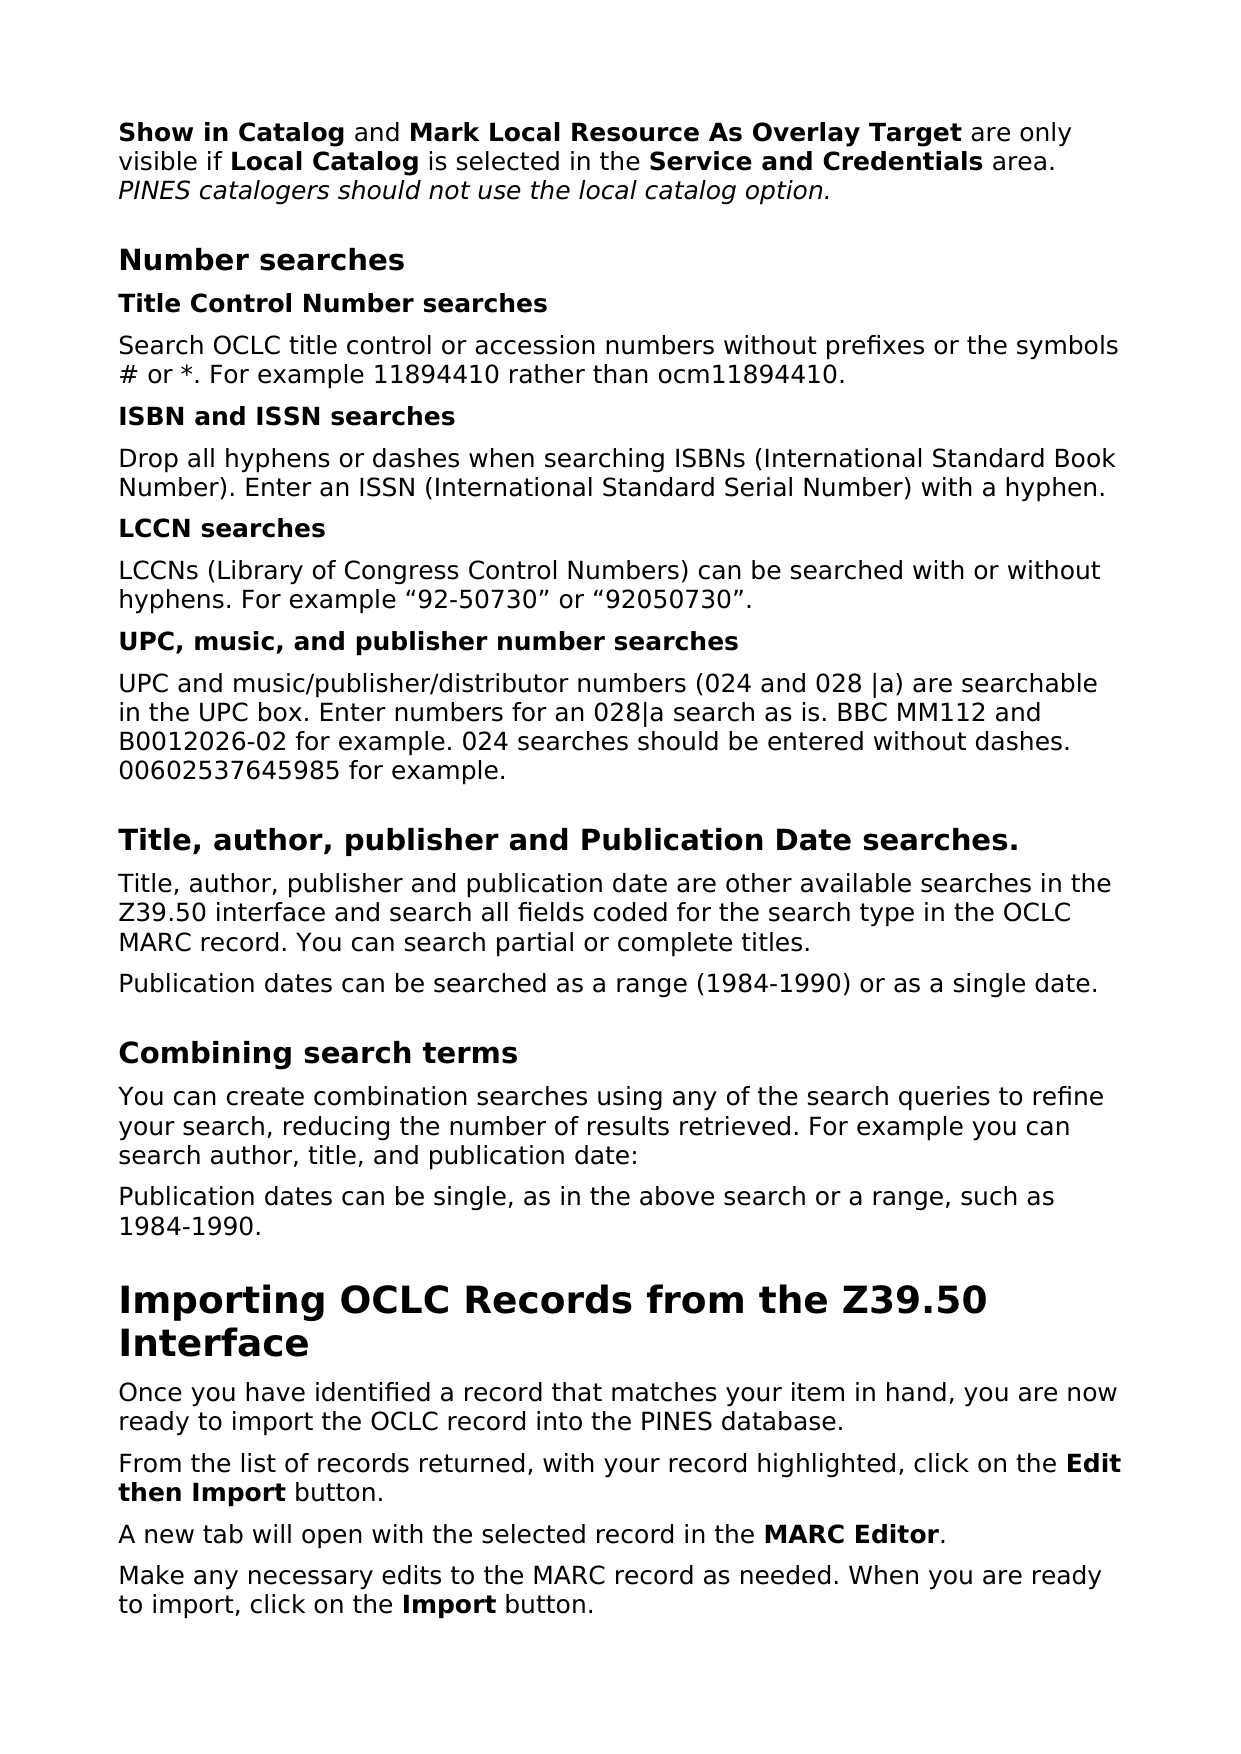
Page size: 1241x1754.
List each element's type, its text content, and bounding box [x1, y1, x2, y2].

subtitle Title, author, publisher and Publication Date searches. [118, 823, 1122, 857]
text Search OCLC title control or accession numbers without prefixes or the symbols # or *. For example 11894410 rather than ocm11894410. [118, 331, 1122, 389]
subtitle Number searches [118, 243, 1122, 277]
text Once you have identified a record that matches your item in hand, you are now ready to import the OCLC record into the PINES database. [118, 1378, 1122, 1436]
text UPC, music, and publisher number searches [118, 627, 1122, 656]
text A new tab will open with the selected record in the MARC Editor. [118, 1520, 1122, 1549]
text Title, author, publisher and publication date are other available searches in the Z39.50 interface and search all fields coded for the search type in the OCLC MARC record. You can search partial or complete titles. [118, 869, 1122, 957]
text Publication dates can be searched as a range (1984-1990) or as a single date. [118, 969, 1122, 998]
text You can create combination searches using any of the search queries to refine your search, reducing the number of results retrieved. For example you can search author, title, and publication date: [118, 1082, 1122, 1170]
subtitle Importing OCLC Records from the Z39.50 Interface [118, 1278, 1122, 1366]
text Drop all hyphens or dashes when searching ISBNs (International Standard Book Number). Enter an ISSN (International Standard Serial Number) with a hyphen. [118, 444, 1122, 502]
text From the list of records returned, with your record highlighted, click on the Edit then Import button. [118, 1449, 1122, 1507]
subtitle Combining search terms [118, 1036, 1122, 1070]
text ISBN and ISSN searches [118, 402, 1122, 431]
text LCCNs (Library of Congress Control Numbers) can be searched with or without hyphens. For example “92-50730” or “92050730”. [118, 556, 1122, 614]
text Make any necessary edits to the MARC record as needed. When you are ready to import, click on the Import button. [118, 1561, 1122, 1620]
text UPC and music/publisher/distributor numbers (024 and 028 |a) are searchable in the UPC box. Enter numbers for an 028|a search as is. BBC MM112 and B0012026-02 for example. 024 searches should be entered without dashes. 00602537645985 for example. [118, 669, 1122, 785]
text Title Control Number searches [118, 289, 1122, 319]
text LCCN searches [118, 514, 1122, 544]
text Show in Catalog and Mark Local Resource As Overlay Target are only visible if Local Catalog is selected in the Service and Credentials area. PINES catalogers should not use the local catalog option. [118, 118, 1122, 206]
text Publication dates can be single, as in the above search or a range, such as 1984-1990. [118, 1182, 1122, 1241]
